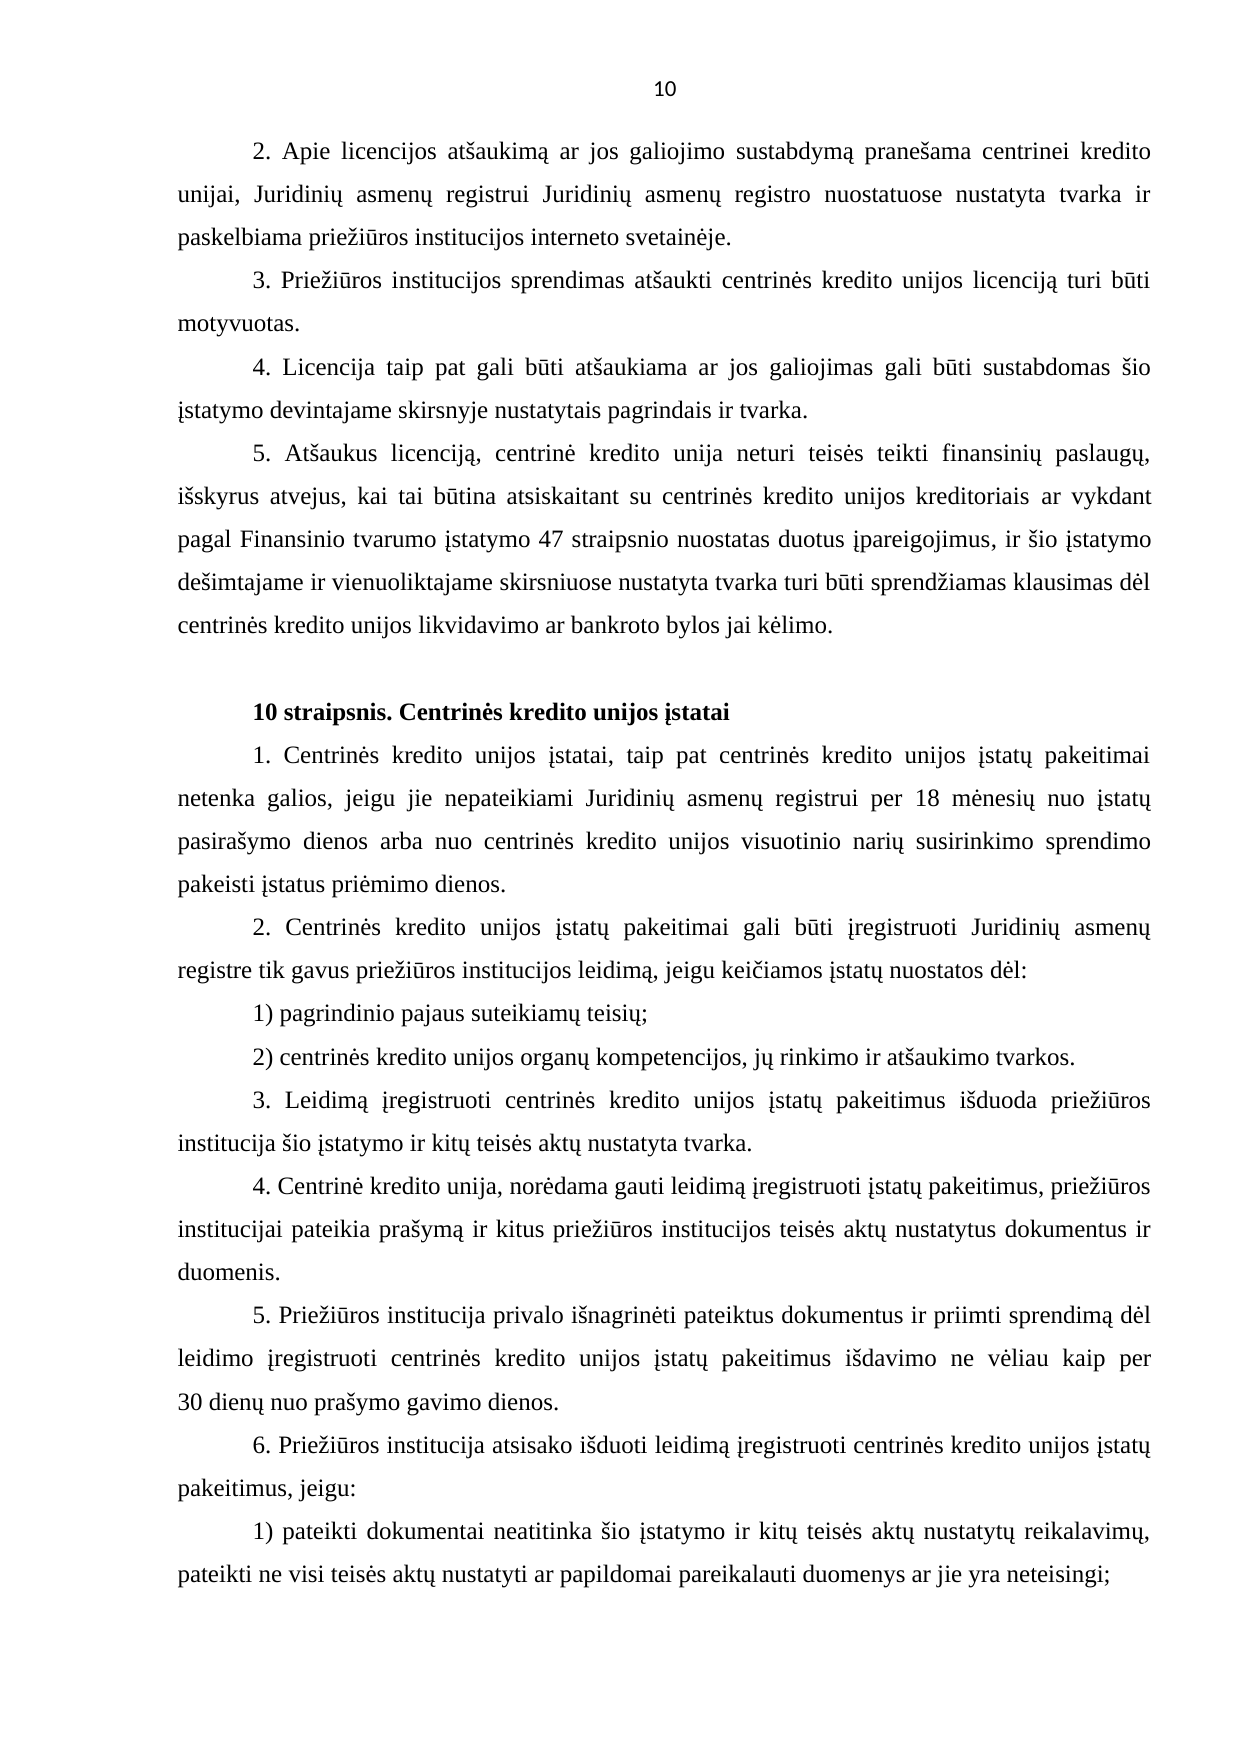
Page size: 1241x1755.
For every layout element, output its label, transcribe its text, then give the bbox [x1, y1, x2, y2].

text 1) pateikti dokumentai neatitinka šio įstatymo ir kitų teisės aktų nustatytų reikalavimų, pateikti ne visi teisės aktų nustatyti ar papildomai pareikalauti duomenys ar jie yra neteisingi; [177, 1516, 1152, 1588]
text 6. Priežiūros institucija atsisako išduoti leidimą įregistruoti centrinės kredito unijos įstatų pakeitimus, jeigu: [177, 1430, 1152, 1502]
text 1. Centrinės kredito unijos įstatai, taip pat centrinės kredito unijos įstatų pakeitimai netenka galios, jeigu jie nepateikiami Juridinių asmenų registrui per 18 mėnesių nuo įstatų pasirašymo dienos arba nuo centrinės kredito unijos visuotinio narių susirinkimo sprendimo pakeisti įstatus priėmimo dienos. [177, 740, 1152, 898]
text 1) pagrindinio pajaus suteikiamų teisių; [177, 998, 1152, 1027]
text 4. Licencija taip pat gali būti atšaukiama ar jos galiojimas gali būti sustabdomas šio įstatymo devintajame skirsnyje nustatytais pagrindais ir tvarka. [177, 352, 1152, 423]
text 2) centrinės kredito unijos organų kompetencijos, jų rinkimo ir atšaukimo tvarkos. [177, 1042, 1152, 1070]
text 4. Centrinė kredito unija, norėdama gauti leidimą įregistruoti įstatų pakeitimus, priežiūros institucijai pateikia prašymą ir kitus priežiūros institucijos teisės aktų nustatytus dokumentus ir duomenis. [177, 1171, 1152, 1286]
text 10 straipsnis. Centrinės kredito unijos įstatai [177, 697, 1152, 725]
text 5. Atšaukus licenciją, centrinė kredito unija neturi teisės teikti finansinių paslaugų, išskyrus atvejus, kai tai būtina atsiskaitant su centrinės kredito unijos kreditoriais ar vykdant pagal Finansinio tvarumo įstatymo 47 straipsnio nuostatas duotus įpareigojimus, ir šio įstatymo dešimtajame ir vienuoliktajame skirsniuose nustatyta tvarka turi būti sprendžiamas klausimas dėl centrinės kredito unijos likvidavimo ar bankroto bylos jai kėlimo. [177, 438, 1152, 639]
text 3. Leidimą įregistruoti centrinės kredito unijos įstatų pakeitimus išduoda priežiūros institucija šio įstatymo ir kitų teisės aktų nustatyta tvarka. [177, 1085, 1152, 1157]
text 5. Priežiūros institucija privalo išnagrinėti pateiktus dokumentus ir priimti sprendimą dėl leidimo įregistruoti centrinės kredito unijos įstatų pakeitimus išdavimo ne vėliau kaip per 30 dienų nuo prašymo gavimo dienos. [177, 1300, 1152, 1415]
text 3. Priežiūros institucijos sprendimas atšaukti centrinės kredito unijos licenciją turi būti motyvuotas. [177, 265, 1152, 337]
text 2. Centrinės kredito unijos įstatų pakeitimai gali būti įregistruoti Juridinių asmenų registre tik gavus priežiūros institucijos leidimą, jeigu keičiamos įstatų nuostatos dėl: [177, 912, 1152, 984]
text 2. Apie licencijos atšaukimą ar jos galiojimo sustabdymą pranešama centrinei kredito unijai, Juridinių asmenų registrui Juridinių asmenų registro nuostatuose nustatyta tvarka ir paskelbiama priežiūros institucijos interneto svetainėje. [177, 136, 1152, 251]
